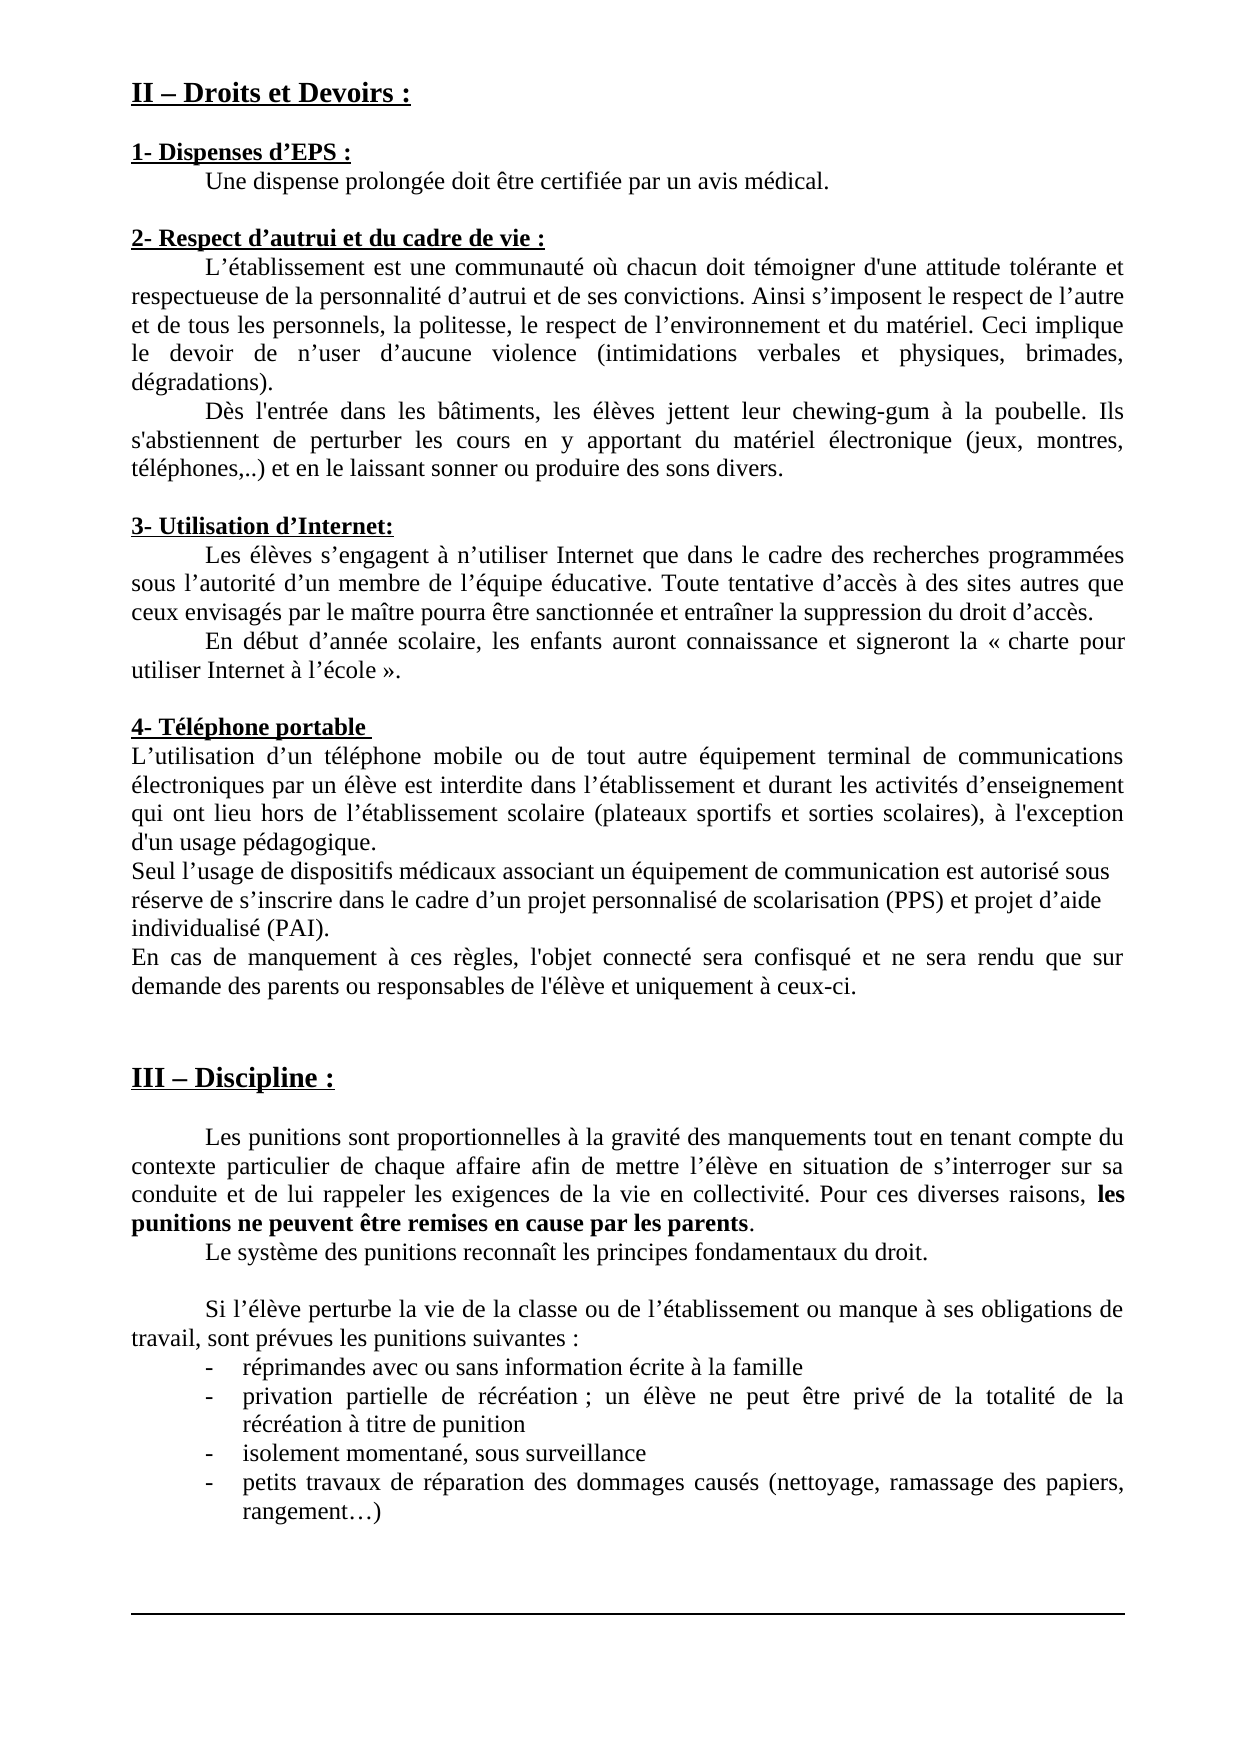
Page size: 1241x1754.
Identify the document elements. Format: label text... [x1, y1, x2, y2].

text Dès l'entrée dans les bâtiments, les élèves jettent leur chewing-gum à la poubelle. Ils s'abstiennent de perturber les cours en y apportant du matériel électronique (jeux, montres, téléphones,..) et en le laissant sonner ou produire des sons divers. [131, 396, 1125, 482]
text Les élèves s’engagent à n’utiliser Internet que dans le cadre des recherches programmées sous l’autorité d’un membre de l’équipe éducative. Toute tentative d’accès à des sites autres que ceux envisagés par le maître pourra être sanctionnée et entraîner la suppression du droit d’accès. [131, 540, 1125, 626]
text 4- Téléphone portable [131, 712, 1125, 741]
text 1- Dispenses d’EPS : [131, 137, 1125, 166]
text En début d’année scolaire, les enfants auront connaissance et signeront la « charte pour utiliser Internet à l’école ». [131, 626, 1125, 683]
text 2- Respect d’autrui et du cadre de vie : [131, 223, 1125, 252]
text L’utilisation d’un téléphone mobile ou de tout autre équipement terminal de communications électroniques par un élève est interdite dans l’établissement et durant les activités d’enseignement qui ont lieu hors de l’établissement scolaire (plateaux sportifs et sorties scolaires), à l'exception d'un usage pédagogique. [131, 741, 1125, 856]
text III – Discipline : [131, 1060, 1125, 1093]
text II – Droits et Devoirs : [131, 75, 1125, 108]
text Le système des punitions reconnaît les principes fondamentaux du droit. [131, 1237, 1125, 1266]
text 3- Utilisation d’Internet: [131, 511, 1125, 540]
text Seul l’usage de dispositifs médicaux associant un équipement de communication est autorisé sous réserve de s’inscrire dans le cadre d’un projet personnalisé de scolarisation (PPS) et projet d’aide individualisé (PAI). [131, 856, 1125, 942]
text Si l’élève perturbe la vie de la classe ou de l’établissement ou manque à ses obligations de travail, sont prévues les punitions suivantes : [131, 1294, 1125, 1352]
list réprimandes avec ou sans information écrite à la famille [205, 1352, 1125, 1381]
text En cas de manquement à ces règles, l'objet connecté sera confisqué et ne sera rendu que sur demande des parents ou responsables de l'élève et uniquement à ceux-ci. [131, 942, 1125, 1000]
list privation partielle de récréation ; un élève ne peut être privé de la totalité de la récréation à titre de punition [205, 1381, 1125, 1438]
text L’établissement est une communauté où chacun doit témoigner d'une attitude tolérante et respectueuse de la personnalité d’autrui et de ses convictions. Ainsi s’imposent le respect de l’autre et de tous les personnels, la politesse, le respect de l’environnement et du matériel. Ceci implique le devoir de n’user d’aucune violence (intimidations verbales et physiques, brimades, dégradations). [131, 252, 1125, 396]
list isolement momentané, sous surveillance [205, 1438, 1125, 1467]
text Une dispense prolongée doit être certifiée par un avis médical. [131, 166, 1125, 195]
list petits travaux de réparation des dommages causés (nettoyage, ramassage des papiers, rangement…) [205, 1467, 1125, 1524]
text Les punitions sont proportionnelles à la gravité des manquements tout en tenant compte du contexte particulier de chaque affaire afin de mettre l’élève en situation de s’interroger sur sa conduite et de lui rappeler les exigences de la vie en collectivité. Pour ces diverses raisons, les punitions ne peuvent être remises en cause par les parents. [131, 1122, 1125, 1237]
